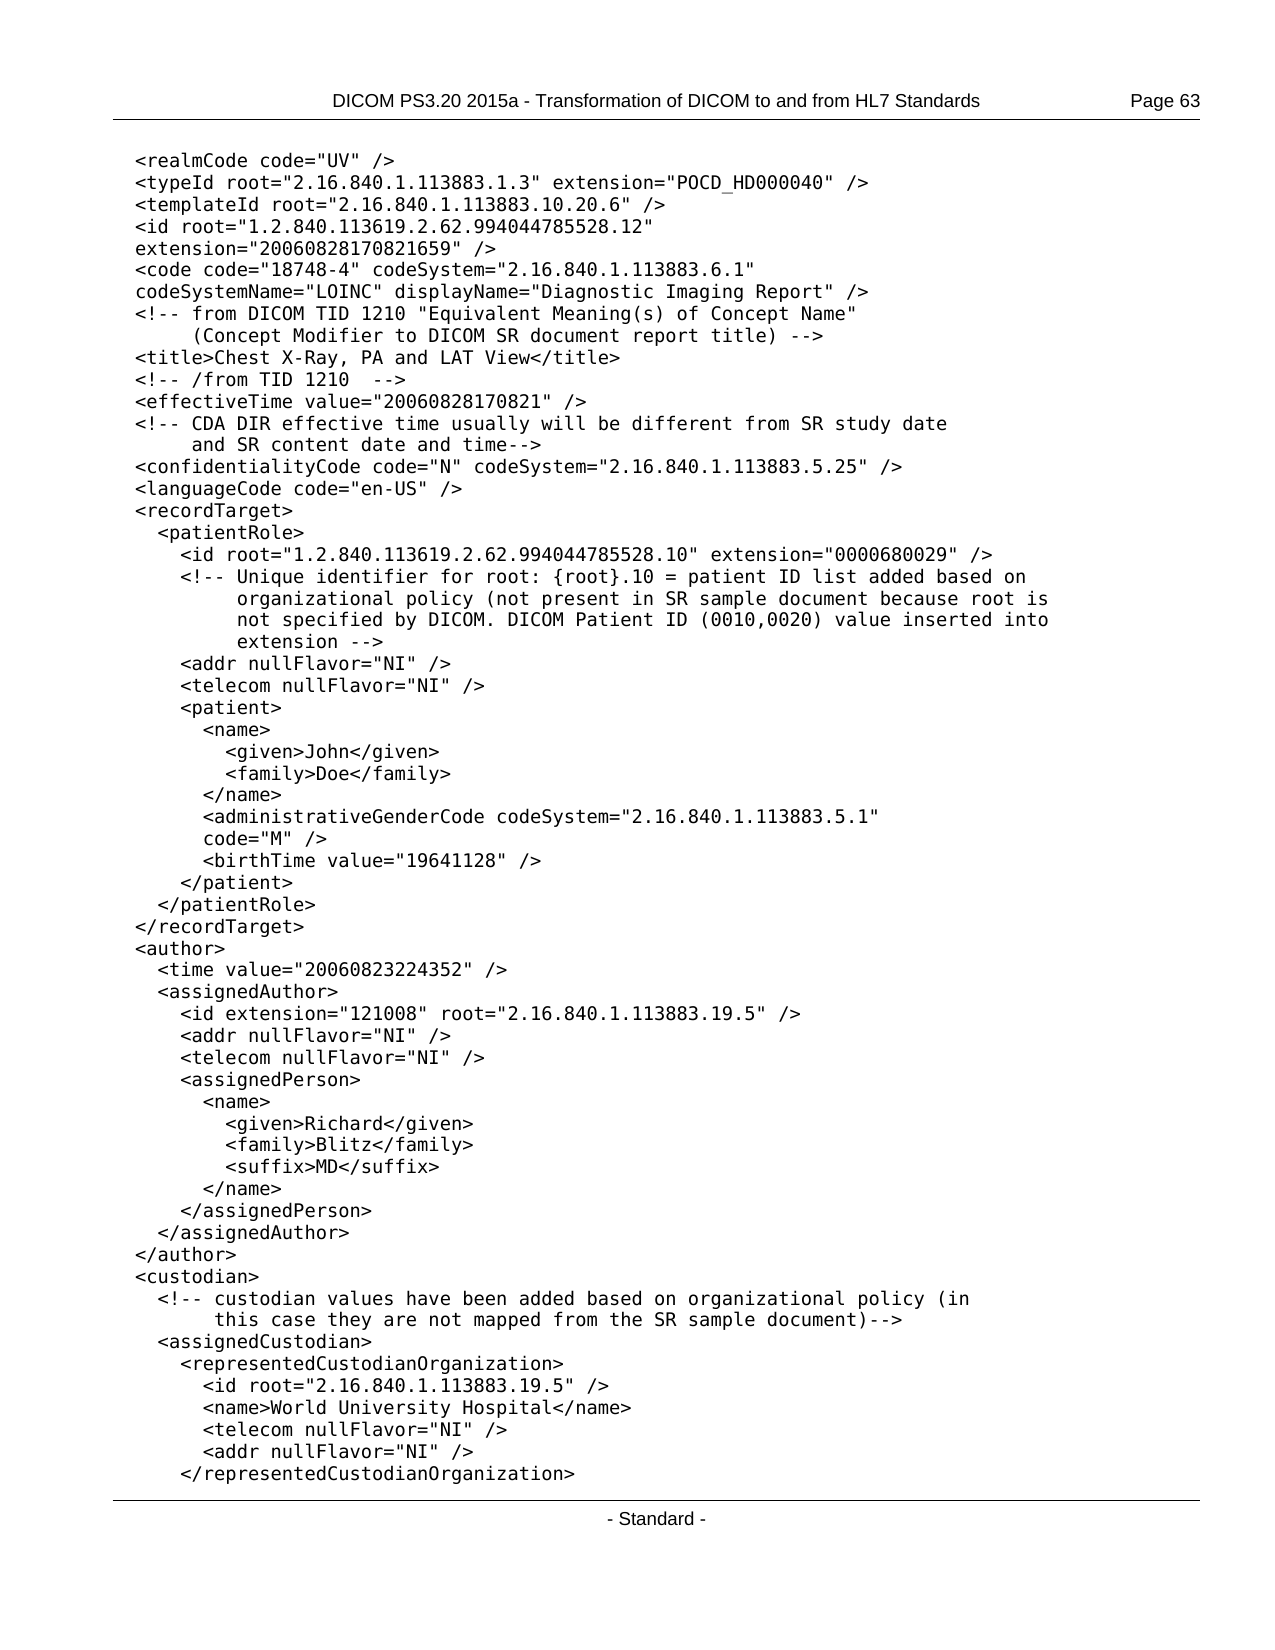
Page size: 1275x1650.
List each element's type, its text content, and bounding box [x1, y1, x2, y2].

text <realmCode code="UV" /> <typeId root="2.16.840.1.113883.1.3" extension="POCD_HD000040" /> <templateId root="2.16.840.1.113883.10.20.6" /> <id root="1.2.840.113619.2.62.994044785528.12" extension="20060828170821659" /> <code code="18748-4" codeSystem="2.16.840.1.113883.6.1" codeSystemName="LOINC" displayName="Diagnostic Imaging Report" /> <!-- from DICOM TID 1210 "Equivalent Meaning(s) of Concept Name" (Concept Modifier to DICOM SR document report title) --> <title>Chest X-Ray, PA and LAT View</title> <!-- /from TID 1210 --> <effectiveTime value="20060828170821" /> <!-- CDA DIR effective time usually will be different from SR study date and SR content date and time--> <confidentialityCode code="N" codeSystem="2.16.840.1.113883.5.25" /> <languageCode code="en-US" /> <recordTarget> <patientRole> <id root="1.2.840.113619.2.62.994044785528.10" extension="0000680029" /> <!-- Unique identifier for root: {root}.10 = patient ID list added based on organizational policy (not present in SR sample document because root is not specified by DICOM. DICOM Patient ID (0010,0020) value inserted into extension --> <addr nullFlavor="NI" /> <telecom nullFlavor="NI" /> <patient> <name> <given>John</given> <family>Doe</family> </name> <administrativeGenderCode codeSystem="2.16.840.1.113883.5.1" code="M" /> <birthTime value="19641128" /> </patient> </patientRole> </recordTarget> <author> <time value="20060823224352" /> <assignedAuthor> <id extension="121008" root="2.16.840.1.113883.19.5" /> <addr nullFlavor="NI" /> <telecom nullFlavor="NI" /> <assignedPerson> <name> <given>Richard</given> <family>Blitz</family> <suffix>MD</suffix> </name> </assignedPerson> </assignedAuthor> </author> <custodian> <!-- custodian values have been added based on organizational policy (in this case they are not mapped from the SR sample document)--> <assignedCustodian> <representedCustodianOrganization> <id root="2.16.840.1.113883.19.5" /> <name>World University Hospital</name> <telecom nullFlavor="NI" /> <addr nullFlavor="NI" /> </representedCustodianOrganization> [112, 150, 1200, 1484]
